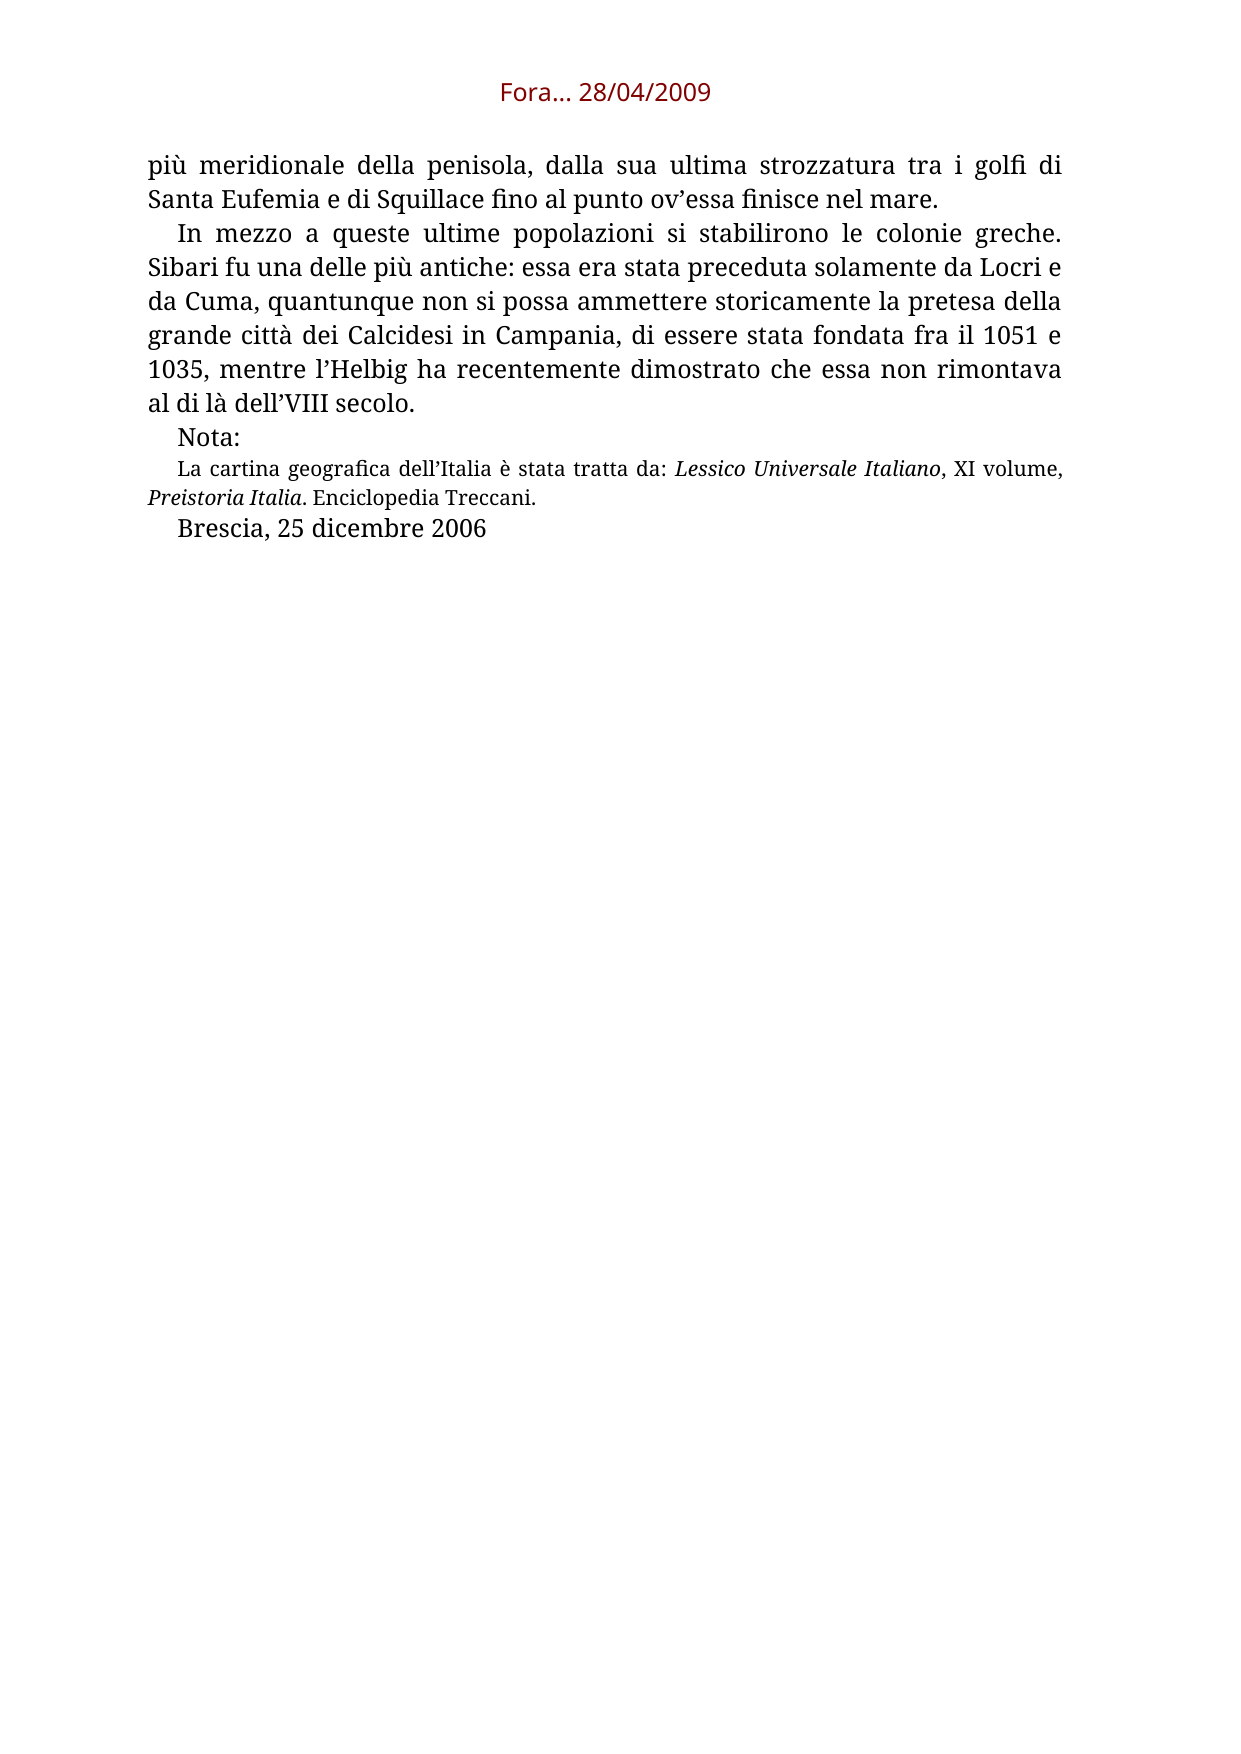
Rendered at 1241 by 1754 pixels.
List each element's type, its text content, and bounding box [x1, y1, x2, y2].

text Nota: [148, 420, 1063, 454]
text In mezzo a queste ultime popolazioni si stabilirono le colonie greche. Sibari fu una delle più antiche: essa era stata preceduta solamente da Locri e da Cuma, quantunque non si possa ammettere storicamente la pretesa della grande città dei Calcidesi in Campania, di essere stata fondata fra il 1051 e 1035, mentre l’Helbig ha recentemente dimostrato che essa non rimontava al di là dell’VIII secolo. [148, 216, 1063, 420]
text La cartina geografica dell’Italia è stata tratta da: Lessico Universale Italiano, XI volume, Preistoria Italia. Enciclopedia Treccani. [148, 454, 1063, 511]
text Brescia, 25 dicembre 2006 [148, 511, 1063, 545]
text più meridionale della penisola, dalla sua ultima strozzatura tra i golfi di Santa Eufemia e di Squillace fino al punto ov’essa finisce nel mare. [148, 148, 1063, 216]
